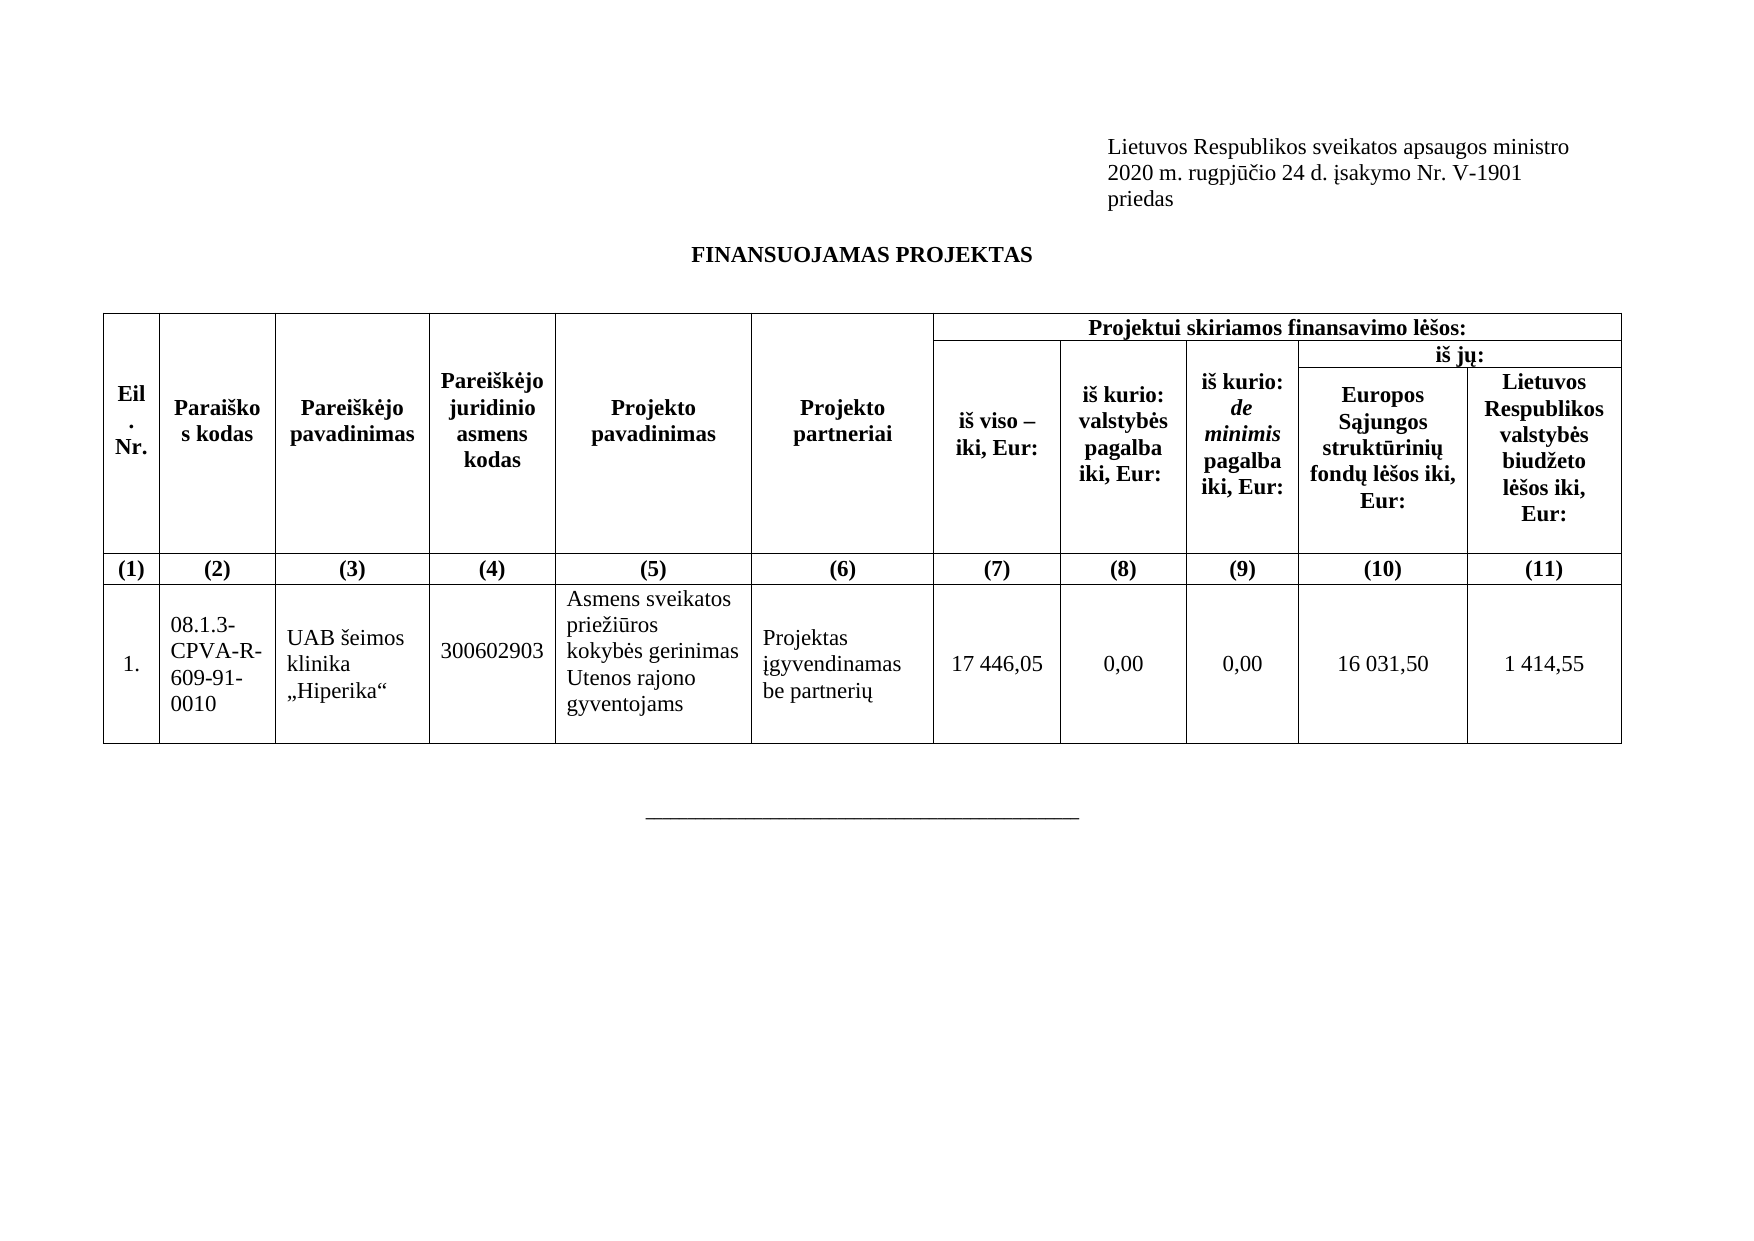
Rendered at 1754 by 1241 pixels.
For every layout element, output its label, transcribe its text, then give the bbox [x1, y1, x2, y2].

table_cell iš jų: [1610, 341, 1621, 367]
table_cell (5) [556, 554, 751, 584]
table_cell (2) [160, 554, 275, 584]
table_cell 16 031,50 [1299, 585, 1467, 743]
table_cell Projektas įgyvendinamas be partnerių [752, 585, 933, 743]
table_header Eil. Nr. [104, 314, 159, 553]
text FINANSUOJAMAS PROJEKTAS [103, 241, 1621, 267]
table_header Pareiškėjo juridinio asmens kodas [430, 314, 555, 553]
table_cell Asmens sveikatos priežiūros kokybės gerinimas Utenos rajono gyventojams [556, 585, 566, 743]
table_cell 1 414,55 [1468, 585, 1621, 743]
table_cell Europos Sąjungos struktūrinių fondų lėšos iki, Eur: [1299, 368, 1467, 553]
table_cell iš kurio: de minimis pagalba iki, Eur: [1187, 341, 1298, 553]
table_cell Lietuvos Respublikos valstybės biudžeto lėšos iki, Eur: [1468, 368, 1478, 553]
table_cell 08.1.3- CPVA-R-609-91-0010 [160, 585, 275, 743]
table_cell 0,00 [1061, 585, 1186, 743]
text ____________________________________________________ [103, 801, 1621, 821]
table_cell (4) [430, 554, 555, 584]
text 2020 m. rugpjūčio 24 d. įsakymo Nr. V-1901 [103, 159, 1621, 186]
table_cell UAB šeimos klinika „Hiperika“ [276, 585, 429, 743]
table_header Projekto pavadinimas [556, 314, 751, 553]
table_cell (7) [934, 554, 1060, 584]
table_header Projekto partneriai [752, 314, 933, 553]
table_cell (1) [104, 554, 159, 584]
table_cell 0,00 [1187, 585, 1298, 743]
table_cell iš viso – iki, Eur: [934, 341, 1060, 553]
table_cell (3) [276, 554, 429, 584]
table_cell 17 446,05 [934, 585, 1060, 743]
table_cell Lietuvos Respublikos valstybės biudžeto lėšos iki, Eur: [1610, 368, 1621, 553]
table_cell (11) [1468, 554, 1621, 584]
table_header Paraiškos kodas [160, 314, 275, 553]
table_cell (9) [1187, 554, 1298, 584]
table_cell (10) [1299, 554, 1467, 584]
table_cell Asmens sveikatos priežiūros kokybės gerinimas Utenos rajono gyventojams [740, 585, 751, 743]
table_cell (8) [1061, 554, 1186, 584]
table_cell (6) [752, 554, 933, 584]
text Lietuvos Respublikos sveikatos apsaugos ministro [103, 133, 1621, 159]
table_cell 300602903 [430, 585, 555, 743]
table_header Pareiškėjo pavadinimas [276, 314, 429, 553]
text priedas [103, 186, 1621, 212]
table_cell iš kurio: valstybės pagalba iki, Eur: [1061, 341, 1186, 553]
table_cell 1. [104, 585, 159, 743]
table_cell iš jų: [1299, 341, 1310, 367]
